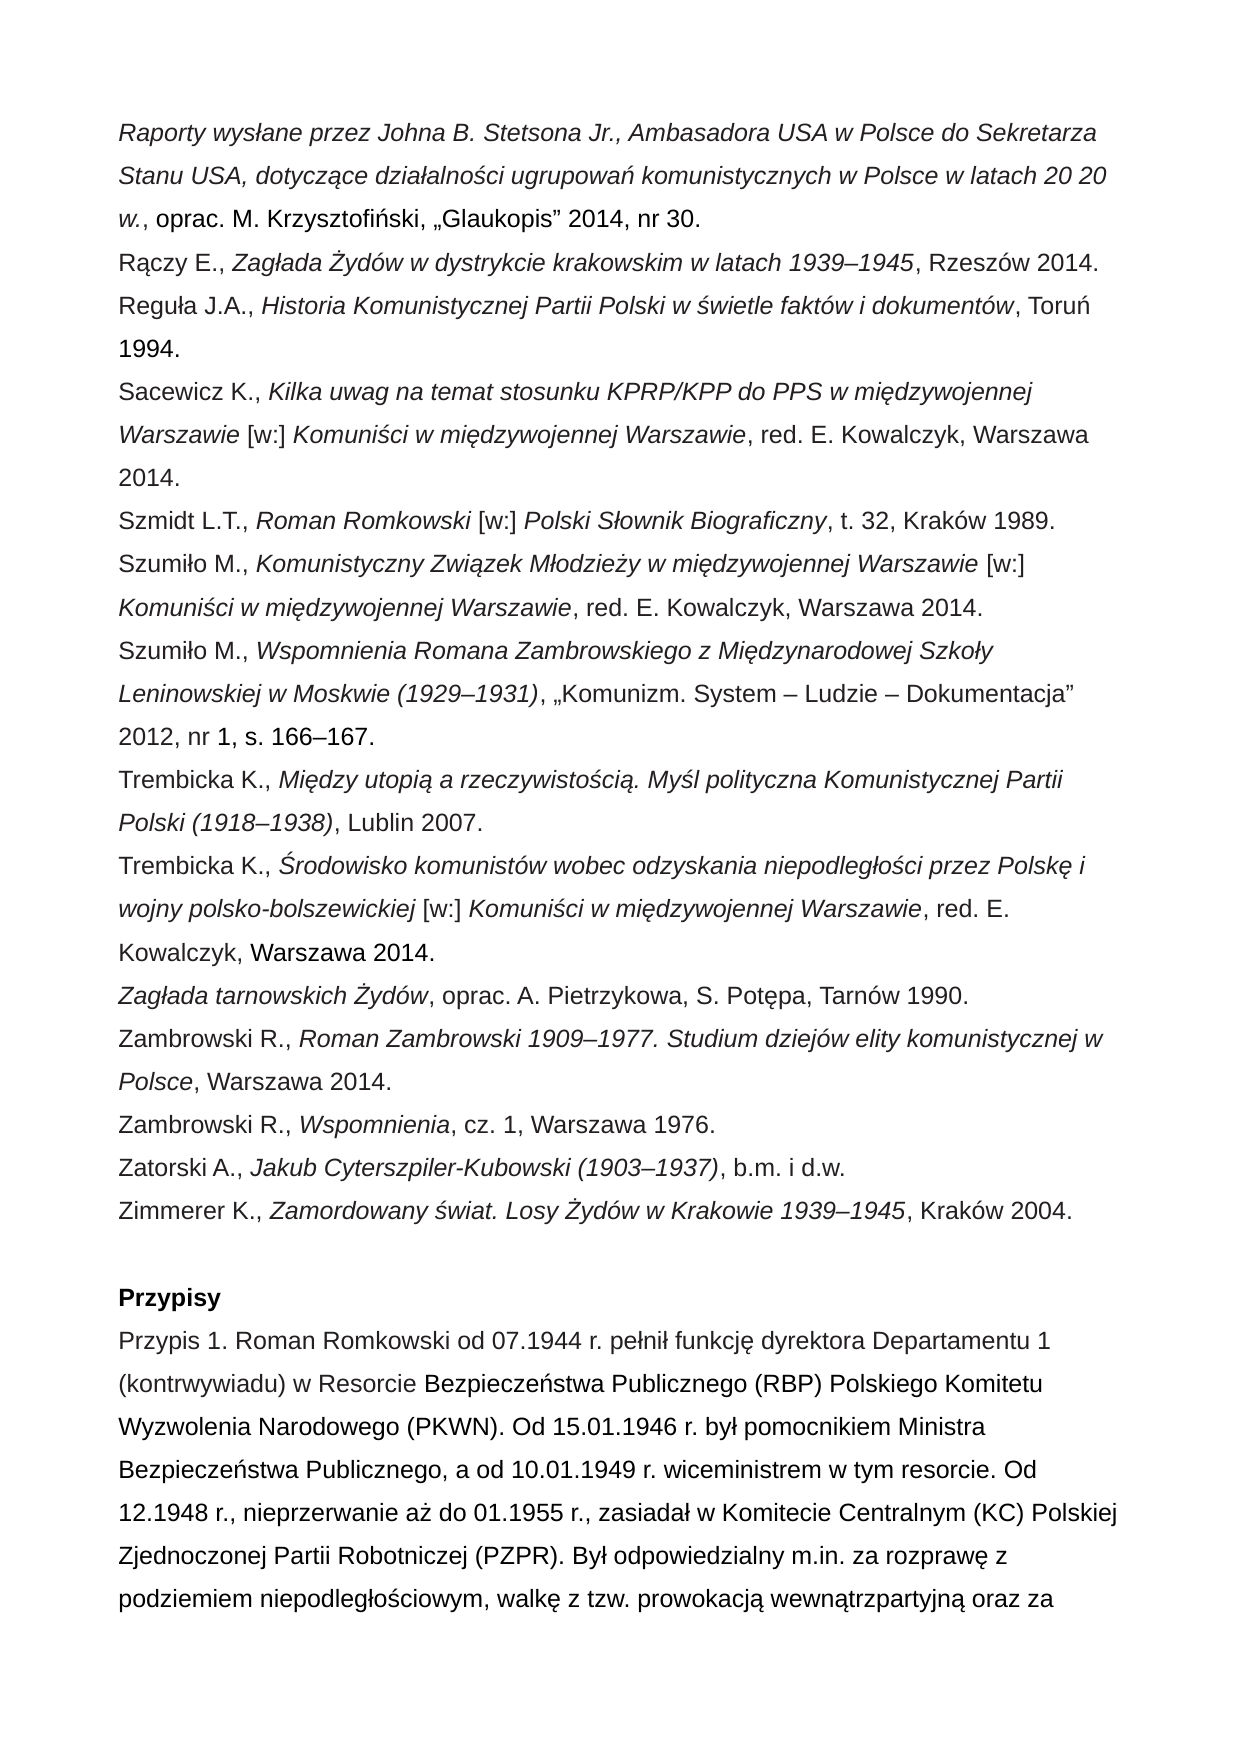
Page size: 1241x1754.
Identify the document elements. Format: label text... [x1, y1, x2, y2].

text Trembicka K., Między utopią a rzeczywistością. Myśl polityczna Komunistycznej Partii Polski (1918–1938), Lublin 2007. [118, 765, 1122, 837]
text Sacewicz K., Kilka uwag na temat stosunku KPRP/KPP do PPS w międzywojennej Warszawie [w:] Komuniści w międzywojennej Warszawie, red. E. Kowalczyk, Warszawa 2014. [118, 377, 1122, 492]
text Zimmerer K., Zamordowany świat. Losy Żydów w Krakowie 1939–1945, Kraków 2004. [118, 1196, 1122, 1225]
text Przypis 1. Roman Romkowski od 07.1944 r. pełnił funkcję dyrektora Departamentu 1 (kontrwywiadu) w Resorcie Bezpieczeństwa Publicznego (RBP) Polskiego Komitetu Wyzwolenia Narodowego (PKWN). Od 15.01.1946 r. był pomocnikiem Ministra Bezpieczeństwa Publicznego, a od 10.01.1949 r. wiceministrem w tym resorcie. Od 12.1948 r., nieprzerwanie aż do 01.1955 r., zasiadał w Komitecie Centralnym (KC) Polskiej Zjednoczonej Partii Robotniczej (PZPR). Był odpowiedzialny m.in. za rozprawę z podziemiem niepodległościowym, walkę z tzw. prowokacją wewnątrzpartyjną oraz za [118, 1326, 1122, 1613]
subtitle Przypisy [118, 1282, 1122, 1311]
text Szumiło M., Wspomnienia Romana Zambrowskiego z Międzynarodowej Szkoły Leninowskiej w Moskwie (1929–1931), „Komunizm. System – Ludzie – Dokumentacja” 2012, nr 1, s. 166–167. [118, 636, 1122, 751]
text Szmidt L.T., Roman Romkowski [w:] Polski Słownik Biograficzny, t. 32, Kraków 1989. [118, 506, 1122, 535]
text Zambrowski R., Wspomnienia, cz. 1, Warszawa 1976. [118, 1110, 1122, 1139]
text Trembicka K., Środowisko komunistów wobec odzyskania niepodległości przez Polskę i wojny polsko-bolszewickiej [w:] Komuniści w międzywojennej Warszawie, red. E. Kowalczyk, Warszawa 2014. [118, 851, 1122, 966]
text Reguła J.A., Historia Komunistycznej Partii Polski w świetle faktów i dokumentów, Toruń 1994. [118, 291, 1122, 362]
text Rączy E., Zagłada Żydów w dystrykcie krakowskim w latach 1939–1945, Rzeszów 2014. [118, 247, 1122, 276]
text Zambrowski R., Roman Zambrowski 1909–1977. Studium dziejów elity komunistycznej w Polsce, Warszawa 2014. [118, 1024, 1122, 1096]
text Raporty wysłane przez Johna B. Stetsona Jr., Ambasadora USA w Polsce do Sekretarza Stanu USA, dotyczące działalności ugrupowań komunistycznych w Polsce w latach 20 20 w., oprac. M. Krzysztofiński, „Glaukopis” 2014, nr 30. [118, 118, 1122, 233]
text Szumiło M., Komunistyczny Związek Młodzieży w międzywojennej Warszawie [w:] Komuniści w międzywojennej Warszawie, red. E. Kowalczyk, Warszawa 2014. [118, 549, 1122, 621]
text Zatorski A., Jakub Cyterszpiler-Kubowski (1903–1937), b.m. i d.w. [118, 1153, 1122, 1182]
text Zagłada tarnowskich Żydów, oprac. A. Pietrzykowa, S. Potępa, Tarnów 1990. [118, 981, 1122, 1009]
